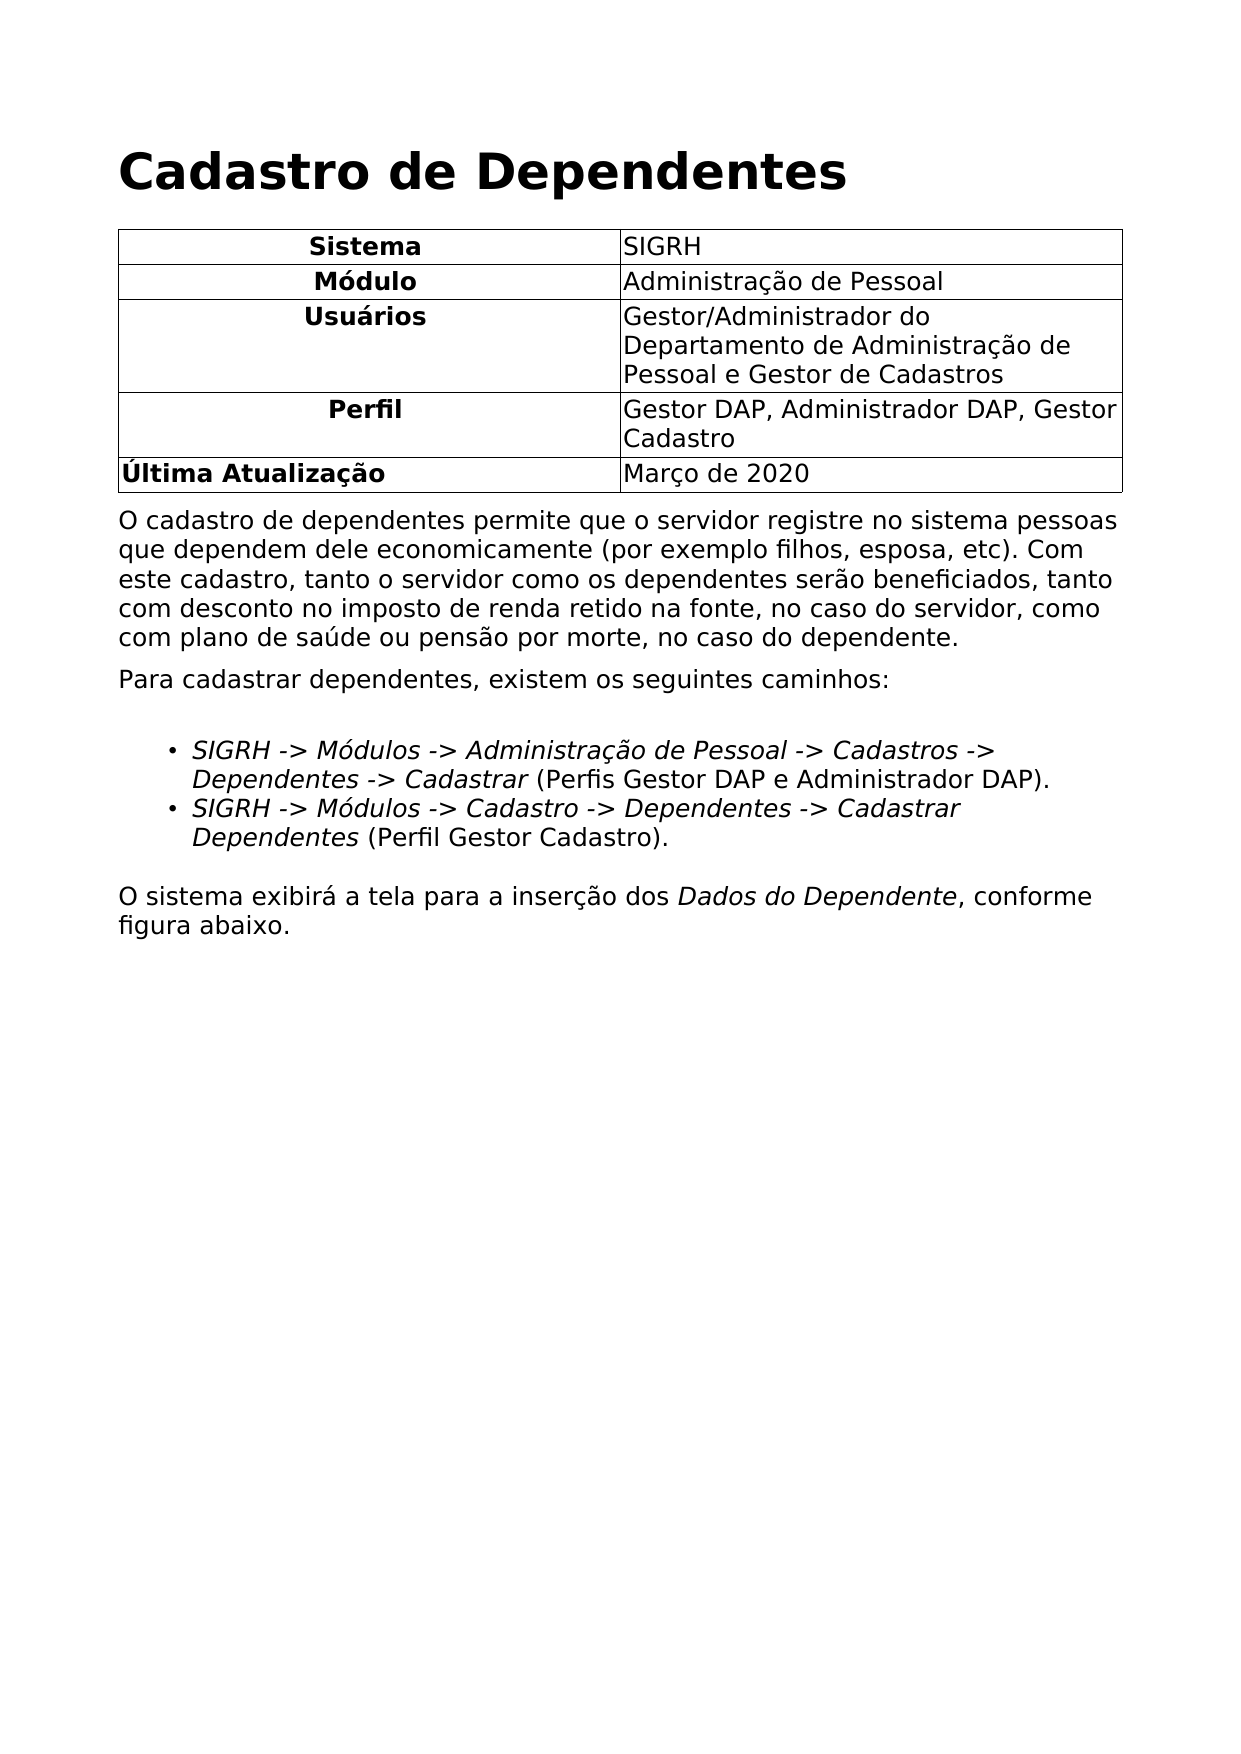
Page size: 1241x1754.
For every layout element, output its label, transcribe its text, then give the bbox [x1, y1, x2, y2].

table_cell Administração de Pessoal [621, 265, 1122, 299]
text O cadastro de dependentes permite que o servidor registre no sistema pessoas que dependem dele economicamente (por exemplo filhos, esposa, etc). Com este cadastro, tanto o servidor como os dependentes serão beneficiados, tanto com desconto no imposto de renda retido na fonte, no caso do servidor, como com plano de saúde ou pensão por morte, no caso do dependente. [118, 507, 1122, 652]
subtitle Cadastro de Dependentes [118, 143, 1122, 201]
table_header SIGRH [621, 230, 1122, 264]
list SIGRH -> Módulos -> Administração de Pessoal -> Cadastros -> Dependentes -> Cadastrar (Perfis Gestor DAP e Administrador DAP). [177, 736, 1122, 794]
table_cell Módulo [119, 265, 620, 299]
table_cell Gestor/Administrador do Departamento de Administração de Pessoal e Gestor de Cadastros [621, 300, 1122, 392]
list SIGRH -> Módulos -> Cadastro -> Dependentes -> Cadastrar Dependentes (Perfil Gestor Cadastro). [177, 794, 1122, 853]
text O sistema exibirá a tela para a inserção dos Dados do Dependente, conforme figura abaixo. [118, 882, 1122, 941]
table_cell Usuários [119, 300, 620, 392]
table_cell Perfil [119, 393, 620, 457]
text Para cadastrar dependentes, existem os seguintes caminhos: [118, 665, 1122, 694]
table_cell Última Atualização [119, 458, 620, 492]
table_cell Março de 2020 [621, 458, 1122, 492]
table_header Sistema [119, 230, 620, 264]
table_cell Gestor DAP, Administrador DAP, Gestor Cadastro [621, 393, 1122, 457]
